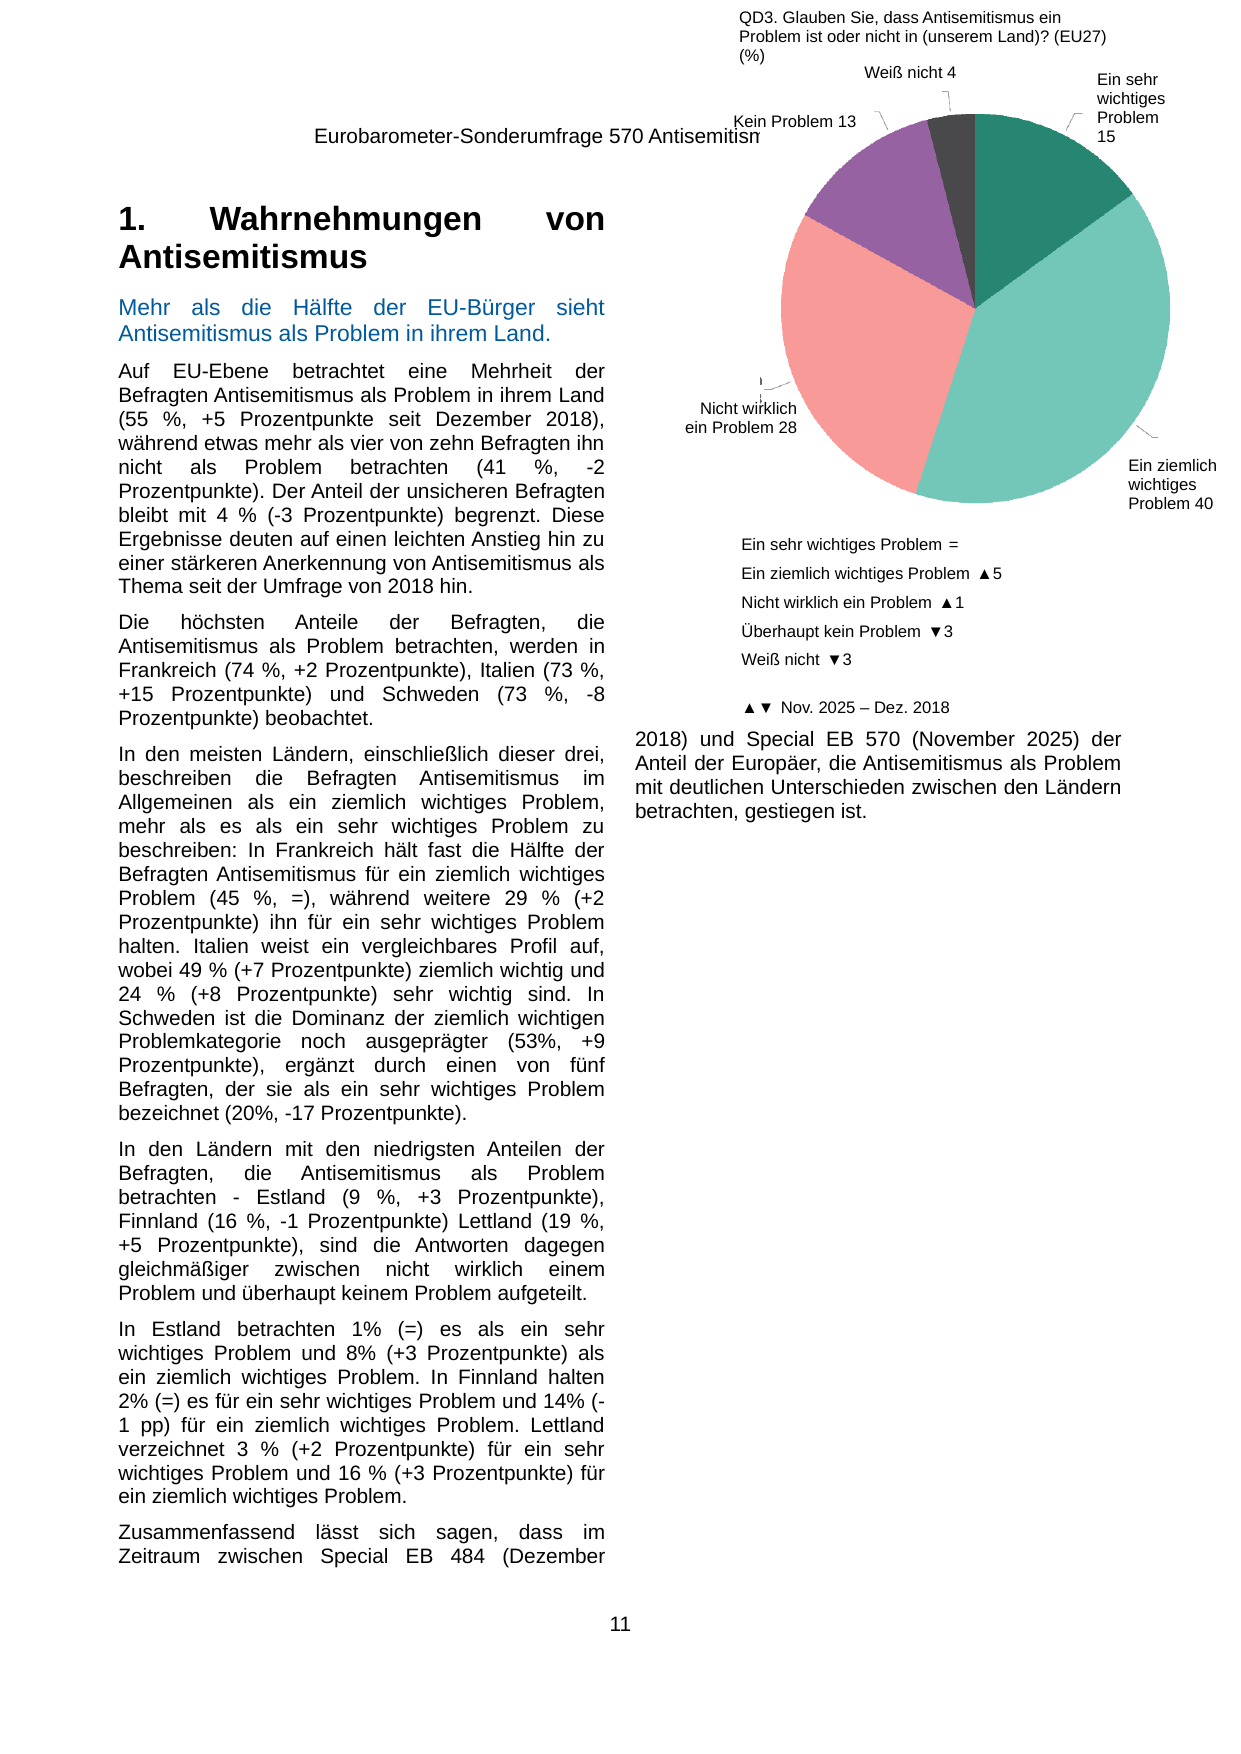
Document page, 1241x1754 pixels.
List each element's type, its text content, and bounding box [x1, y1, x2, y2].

subtitle 1. Wahrnehmungen von Antisemitismus [118, 198, 605, 276]
text Mehr als die Hälfte der EU-Bürger sieht Antisemitismus als Problem in ihrem Land. [118, 294, 605, 347]
text Die höchsten Anteile der Befragten, die Antisemitismus als Problem betrachten, werden in Frankreich (74 %, +2 Prozentpunkte), Italien (73 %, +15 Prozentpunkte) und Schweden (73 %, -8 Prozentpunkte) beobachtet. [118, 610, 605, 730]
text In Estland betrachten 1% (=) es als ein sehr wichtiges Problem und 8% (+3 Prozentpunkte) als ein ziemlich wichtiges Problem. In Finnland halten 2% (=) es für ein sehr wichtiges Problem und 14% (-1 pp) für ein ziemlich wichtiges Problem. Lettland verzeichnet 3 % (+2 Prozentpunkte) für ein sehr wichtiges Problem und 16 % (+3 Prozentpunkte) für ein ziemlich wichtiges Problem. [118, 1317, 605, 1508]
text Zusammenfassend lässt sich sagen, dass im Zeitraum zwischen Special EB 484 (Dezember 2018) und Special EB 570 (November 2025) der Anteil der Europäer, die Antisemitismus als Problem mit deutlichen Unterschieden zwischen den Ländern betrachten, gestiegen ist. [635, 198, 1122, 823]
text In den meisten Ländern, einschließlich dieser drei, beschreiben die Befragten Antisemitismus im Allgemeinen als ein ziemlich wichtiges Problem, mehr als es als ein sehr wichtiges Problem zu beschreiben: In Frankreich hält fast die Hälfte der Befragten Antisemitismus für ein ziemlich wichtiges Problem (45 %, =), während weitere 29 % (+2 Prozentpunkte) ihn für ein sehr wichtiges Problem halten. Italien weist ein vergleichbares Profil auf, wobei 49 % (+7 Prozentpunkte) ziemlich wichtig und 24 % (+8 Prozentpunkte) sehr wichtig sind. In Schweden ist die Dominanz der ziemlich wichtigen Problemkategorie noch ausgeprägter (53%, +9 Prozentpunkte), ergänzt durch einen von fünf Befragten, der sie als ein sehr wichtiges Problem bezeichnet (20%, -17 Prozentpunkte). [118, 742, 605, 1125]
text Zusammenfassend lässt sich sagen, dass im Zeitraum zwischen Special EB 484 (Dezember 2018) und Special EB 570 (November 2025) der Anteil der Europäer, die Antisemitismus als Problem mit deutlichen Unterschieden zwischen den Ländern betrachten, gestiegen ist. [118, 1520, 605, 1568]
text In den Ländern mit den niedrigsten Anteilen der Befragten, die Antisemitismus als Problem betrachten - Estland (9 %, +3 Prozentpunkte), Finnland (16 %, -1 Prozentpunkte) Lettland (19 %, +5 Prozentpunkte), sind die Antworten dagegen gleichmäßiger zwischen nicht wirklich einem Problem und überhaupt keinem Problem aufgeteilt. [118, 1137, 605, 1305]
text Auf EU-Ebene betrachtet eine Mehrheit der Befragten Antisemitismus als Problem in ihrem Land (55 %, +5 Prozentpunkte seit Dezember 2018), während etwas mehr als vier von zehn Befragten ihn nicht als Problem betrachten (41 %, -2 Prozentpunkte). Der Anteil der unsicheren Befragten bleibt mit 4 % (-3 Prozentpunkte) begrenzt. Diese Ergebnisse deuten auf einen leichten Anstieg hin zu einer stärkeren Anerkennung von Antisemitismus als Thema seit der Umfrage von 2018 hin. [118, 359, 605, 598]
picture [760, 86, 1177, 505]
